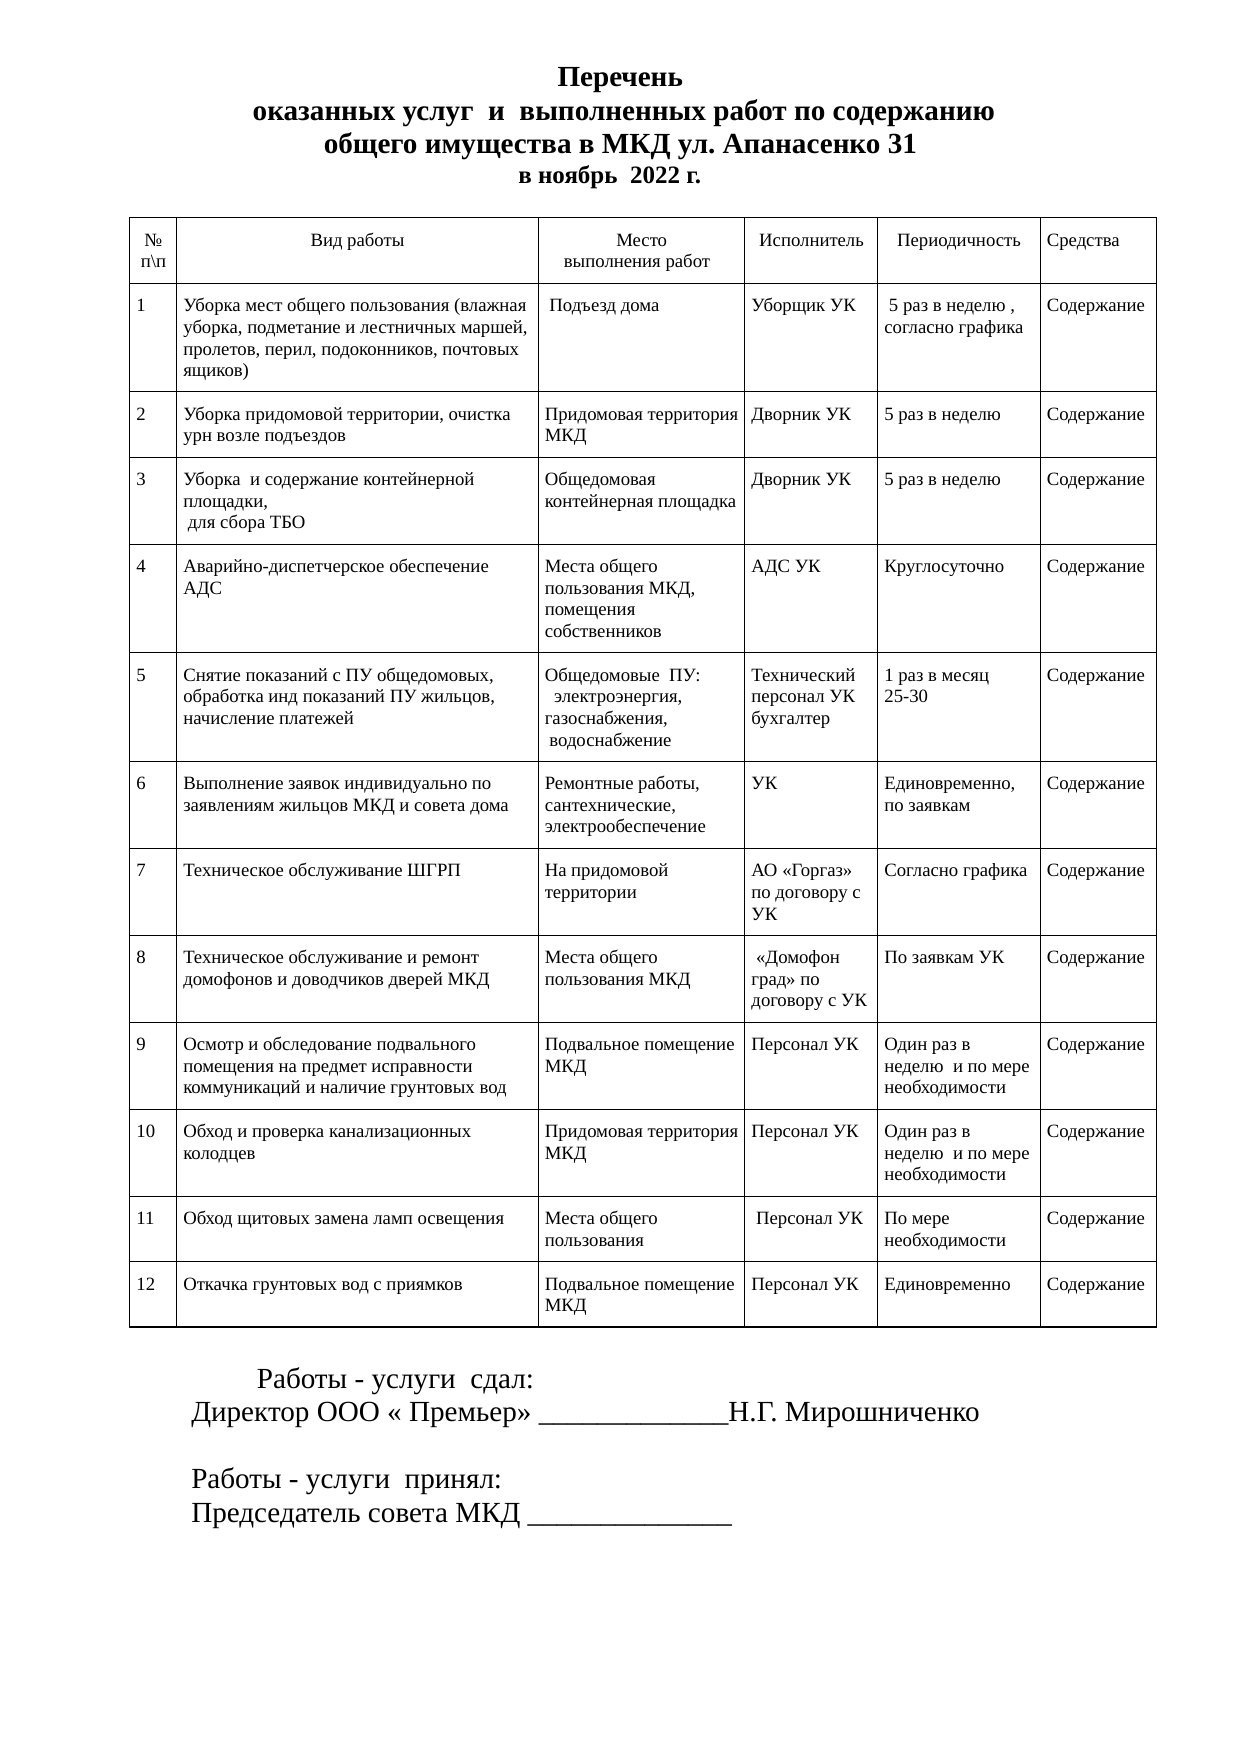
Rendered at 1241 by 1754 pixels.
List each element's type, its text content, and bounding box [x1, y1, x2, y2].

table_cell Дворник УК [745, 392, 877, 457]
table_header Средства [1041, 218, 1156, 283]
table_cell 6 [130, 762, 176, 848]
table_cell Персонал УК [745, 1023, 877, 1108]
table_cell 4 [130, 545, 176, 652]
text Перечень [118, 59, 1122, 93]
table_cell Общедомовые ПУ: электроэнергия, газоснабжения, водоснабжение [539, 653, 744, 761]
table_cell Содержание [1041, 458, 1156, 543]
text Работы - услуги сдал: [118, 1361, 1122, 1394]
table_cell Персонал УК [745, 1262, 877, 1326]
table_cell 3 [130, 458, 176, 543]
table_cell Содержание [1041, 1023, 1156, 1108]
table_cell Ремонтные работы, сантехнические, электрообеспечение [539, 762, 744, 848]
table_cell Места общего пользования [539, 1197, 744, 1261]
table_header Исполнитель [745, 218, 877, 283]
table_cell Содержание [1041, 545, 1156, 652]
table_cell На придомовой территории [539, 849, 744, 934]
table_cell Согласно графика [878, 849, 1040, 934]
table_cell 5 раз в неделю , согласно графика [878, 284, 1040, 391]
text Директор ООО « Премьер» _____________Н.Г. Мирошниченко [118, 1394, 1122, 1428]
table_cell 5 раз в неделю [878, 392, 1040, 457]
table_cell Техническое обслуживание ШГРП [177, 849, 538, 934]
table_cell Уборка придомовой территории, очистка урн возле подъездов [177, 392, 538, 457]
table_cell Придомовая территория МКД [539, 1110, 744, 1196]
table_cell Осмотр и обследование подвального помещения на предмет исправности коммуникаций и наличие грунтовых вод [177, 1023, 538, 1108]
table_cell Уборка и содержание контейнерной площадки, для сбора ТБО [177, 458, 538, 543]
table_cell Подъезд дома [539, 284, 744, 391]
table_cell Места общего пользования МКД, помещения собственников [539, 545, 744, 652]
table_cell Содержание [1041, 1262, 1156, 1326]
table_cell 11 [130, 1197, 176, 1261]
table_cell Общедомовая контейнерная площадка [539, 458, 744, 543]
table_cell 8 [130, 936, 176, 1022]
table_cell Снятие показаний с ПУ общедомовых, обработка инд показаний ПУ жильцов, начисление платежей [177, 653, 538, 761]
table_cell Откачка грунтовых вод с приямков [177, 1262, 538, 1326]
table_cell 7 [130, 849, 176, 934]
table_cell Аварийно-диспетчерское обеспечение АДС [177, 545, 538, 652]
table_cell Технический персонал УК бухгалтер [745, 653, 877, 761]
table_cell Места общего пользования МКД [539, 936, 744, 1022]
table_cell По заявкам УК [878, 936, 1040, 1022]
table_cell Содержание [1041, 284, 1156, 391]
table_cell Содержание [1041, 1110, 1156, 1196]
table_cell Содержание [1041, 849, 1156, 934]
table_cell Обход щитовых замена ламп освещения [177, 1197, 538, 1261]
table_header № п\п [130, 218, 176, 283]
table_cell Персонал УК [745, 1110, 877, 1196]
table_cell Содержание [1041, 762, 1156, 848]
table_cell Персонал УК [745, 1197, 877, 1261]
table_cell 12 [130, 1262, 176, 1326]
table_cell Обход и проверка канализационных колодцев [177, 1110, 538, 1196]
table_cell Дворник УК [745, 458, 877, 543]
table_header Место выполнения работ [539, 218, 744, 283]
table_cell 5 [130, 653, 176, 761]
text Работы - услуги принял: [118, 1462, 1122, 1495]
text в ноябрь 2022 г. [118, 160, 1122, 188]
table_cell Выполнение заявок индивидуально по заявлениям жильцов МКД и совета дома [177, 762, 538, 848]
table_cell 10 [130, 1110, 176, 1196]
table_cell 1 [130, 284, 176, 391]
table_cell «Домофон град» по договору с УК [745, 936, 877, 1022]
table_header Периодичность [878, 218, 1040, 283]
table_cell Техническое обслуживание и ремонт домофонов и доводчиков дверей МКД [177, 936, 538, 1022]
table_cell Один раз в неделю и по мере необходимости [878, 1023, 1040, 1108]
table_cell По мере необходимости [878, 1197, 1040, 1261]
text оказанных услуг и выполненных работ по содержанию [118, 93, 1122, 126]
table_cell 2 [130, 392, 176, 457]
table_cell АДС УК [745, 545, 877, 652]
table_cell Придомовая территория МКД [539, 392, 744, 457]
table_cell Содержание [1041, 936, 1156, 1022]
text общего имущества в МКД ул. Апанасенко 31 [118, 126, 1122, 160]
table_cell Содержание [1041, 1197, 1156, 1261]
table_cell 9 [130, 1023, 176, 1108]
table_cell Уборщик УК [745, 284, 877, 391]
table_cell Подвальное помещение МКД [539, 1262, 744, 1326]
table_cell АО «Горгаз» по договору с УК [745, 849, 877, 934]
table_cell Подвальное помещение МКД [539, 1023, 744, 1108]
table_cell Уборка мест общего пользования (влажная уборка, подметание и лестничных маршей, пролетов, перил, подоконников, почтовых ящиков) [177, 284, 538, 391]
table_cell Единовременно, по заявкам [878, 762, 1040, 848]
table_cell Один раз в неделю и по мере необходимости [878, 1110, 1040, 1196]
table_cell 5 раз в неделю [878, 458, 1040, 543]
table_cell Круглосуточно [878, 545, 1040, 652]
text Председатель совета МКД ______________ [118, 1495, 1122, 1529]
table_header Вид работы [177, 218, 538, 283]
table_cell Содержание [1041, 392, 1156, 457]
table_cell Единовременно [878, 1262, 1040, 1326]
table_cell УК [745, 762, 877, 848]
table_cell Содержание [1041, 653, 1156, 761]
table_cell 1 раз в месяц 25-30 [878, 653, 1040, 761]
